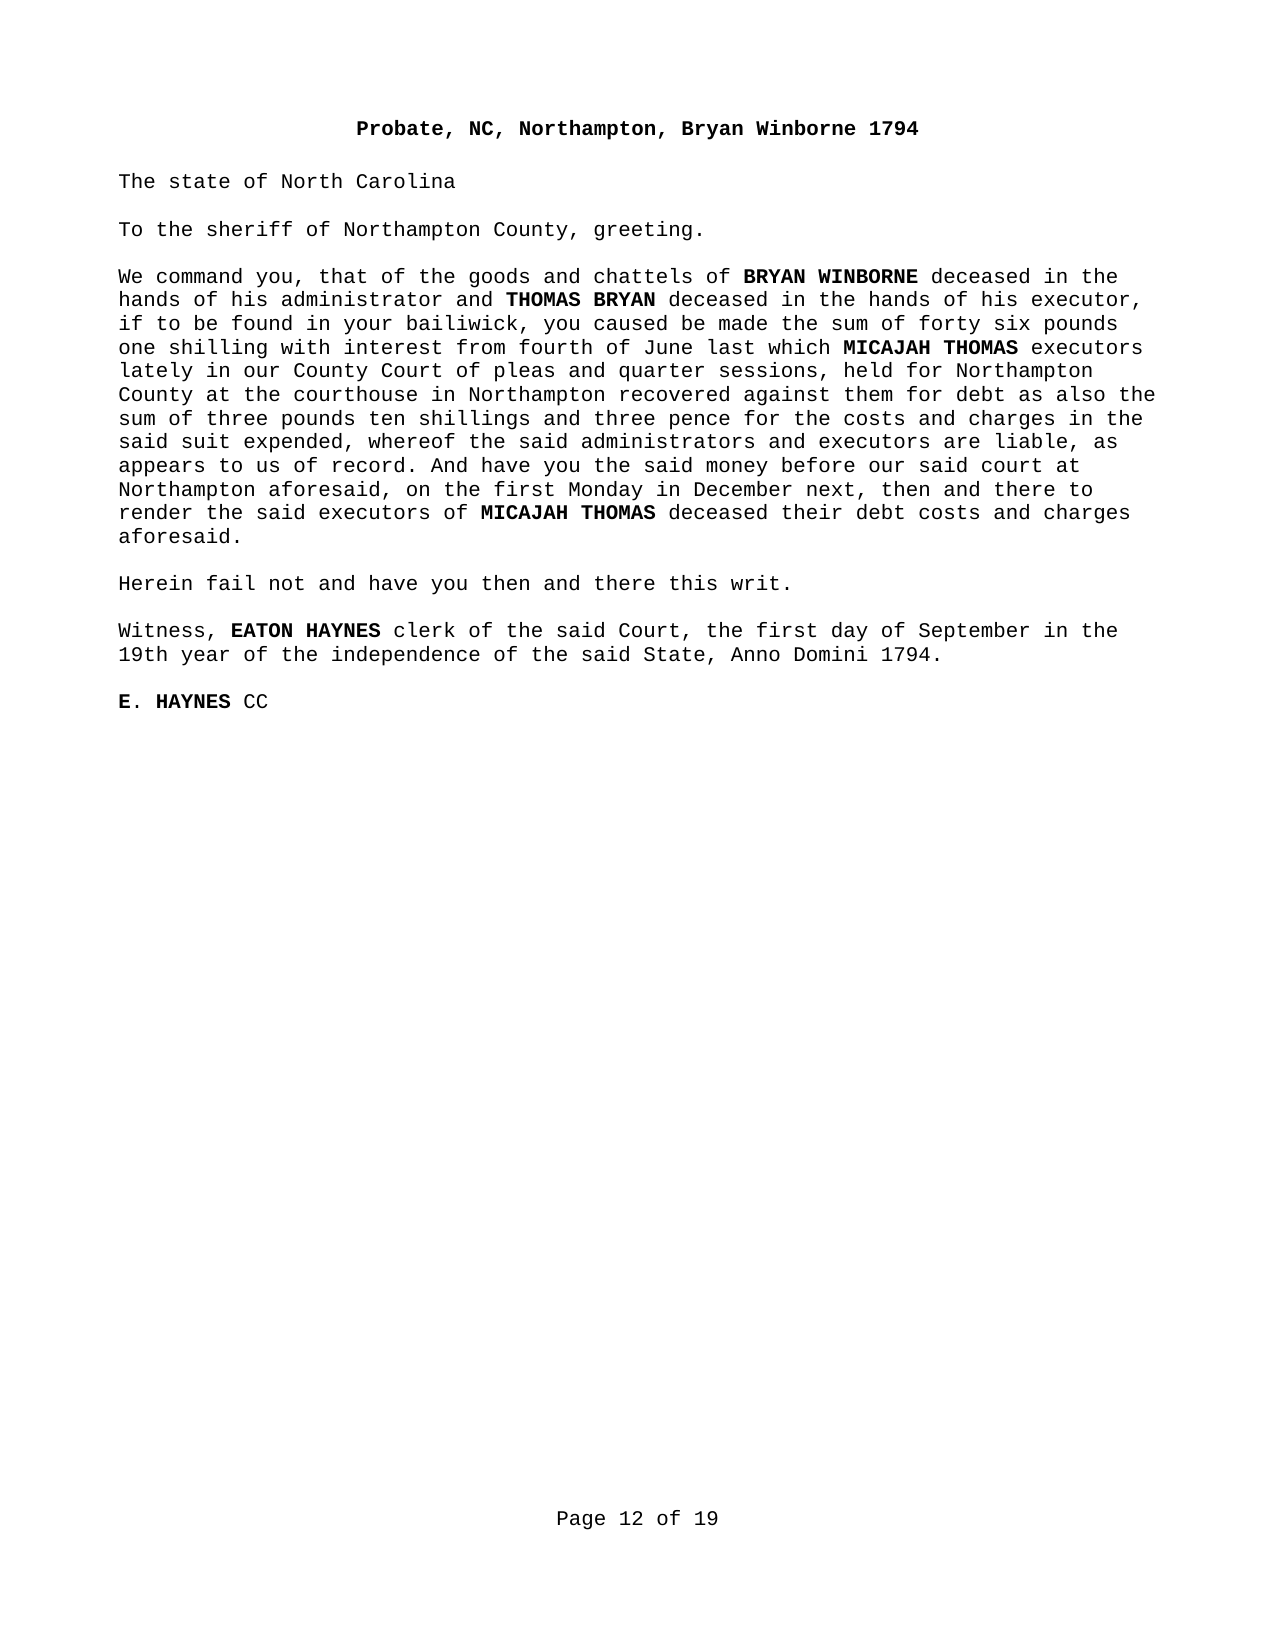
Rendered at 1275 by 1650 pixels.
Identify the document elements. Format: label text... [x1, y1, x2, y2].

text Herein fail not and have you then and there this writ. [118, 573, 1157, 597]
text E. Haynes CC [118, 691, 1157, 715]
text We command you, that of the goods and chattels of Bryan Winborne deceased in the hands of his administrator and Thomas Bryan deceased in the hands of his executor, if to be found in your bailiwick, you caused be made the sum of forty six pounds one shilling with interest from fourth of June last which Micajah Thomas executors lately in our County Court of pleas and quarter sessions, held for Northampton County at the courthouse in Northampton recovered against them for debt as also the sum of three pounds ten shillings and three pence for the costs and charges in the said suit expended, whereof the said administrators and executors are liable, as appears to us of record. And have you the said money before our said court at Northampton aforesaid, on the first Monday in December next, then and there to render the said executors of Micajah Thomas deceased their debt costs and charges aforesaid. [118, 266, 1157, 549]
text The state of North Carolina [118, 171, 1157, 195]
text To the sheriff of Northampton County, greeting. [118, 218, 1157, 242]
text Witness, Eaton Haynes clerk of the said Court, the first day of September in the 19th year of the independence of the said State, Anno Domini 1794. [118, 621, 1157, 668]
